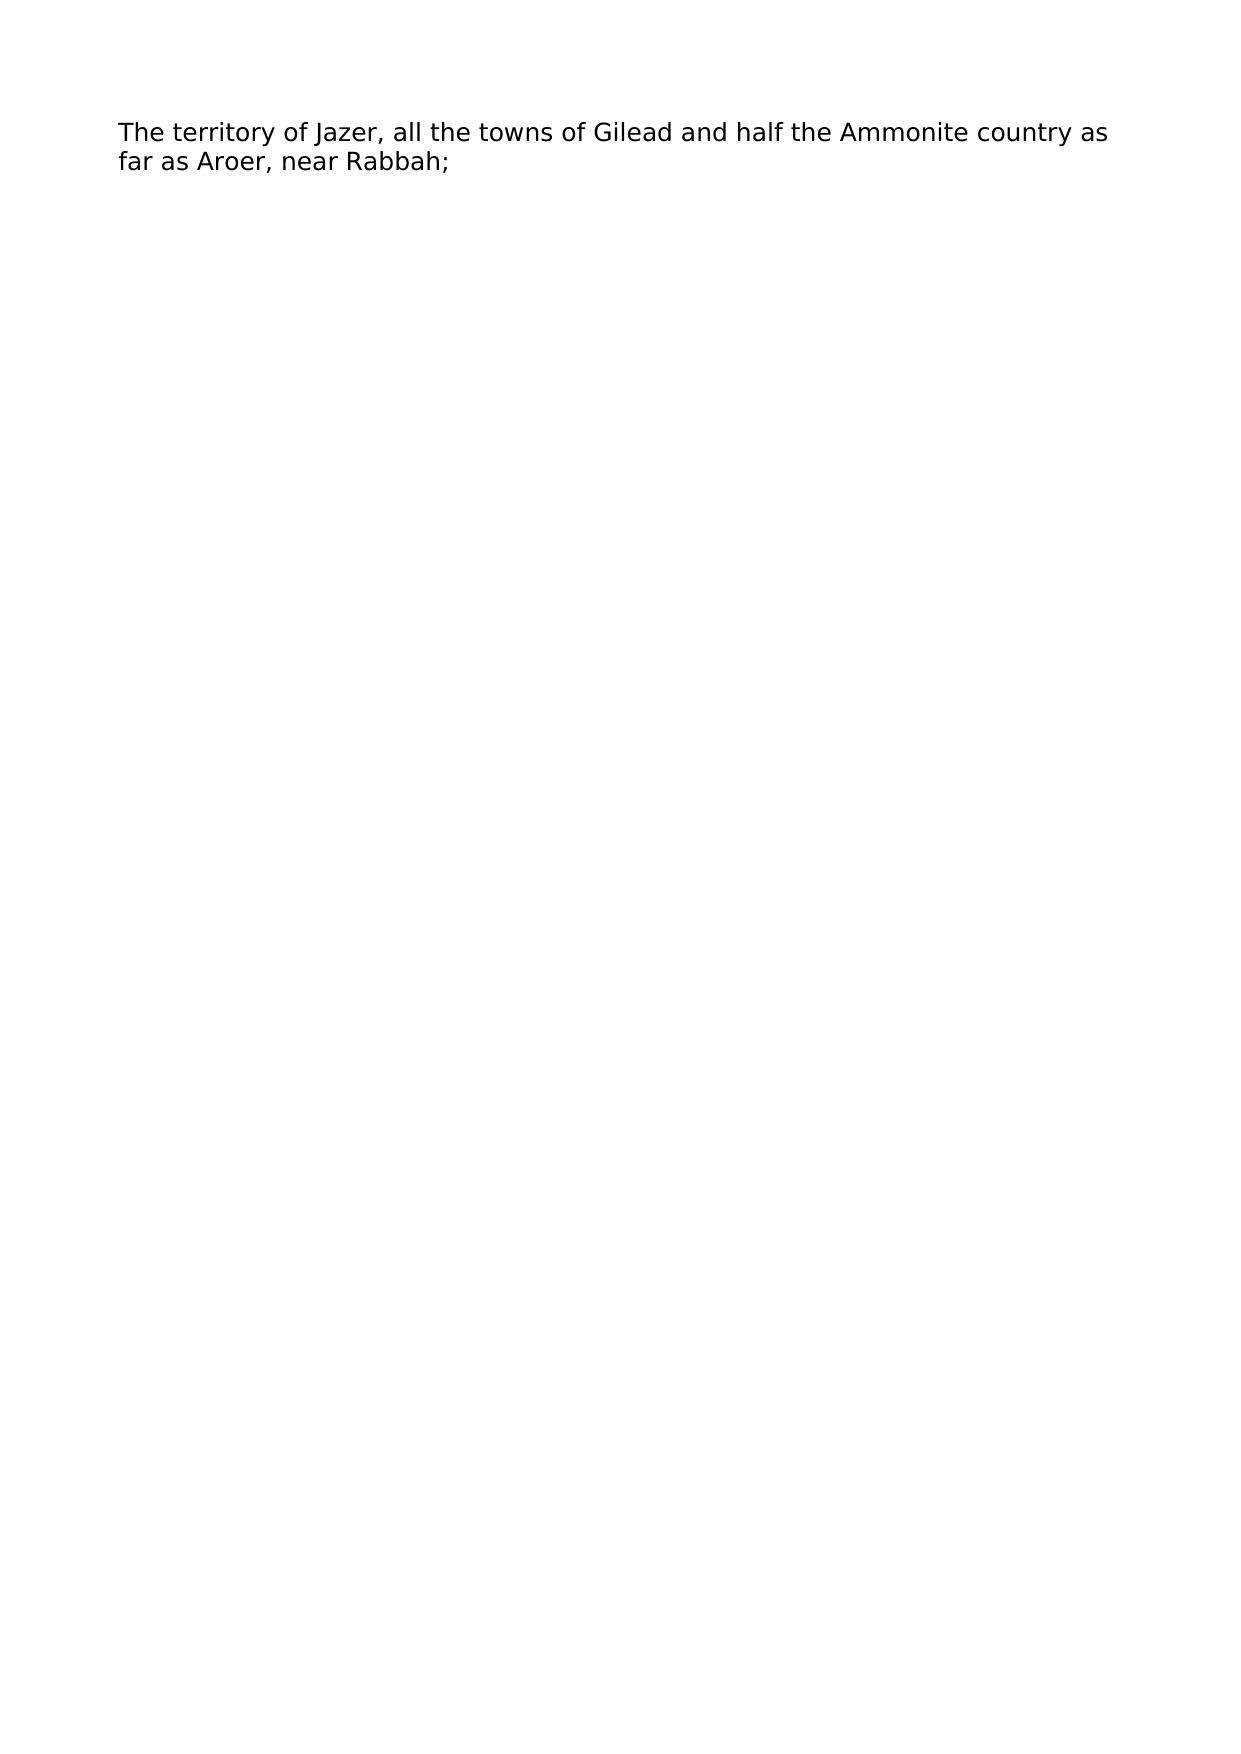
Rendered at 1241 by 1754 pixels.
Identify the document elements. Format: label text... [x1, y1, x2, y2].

text The territory of Jazer, all the towns of Gilead and half the Ammonite country as far as Aroer, near Rabbah; [118, 118, 1122, 176]
